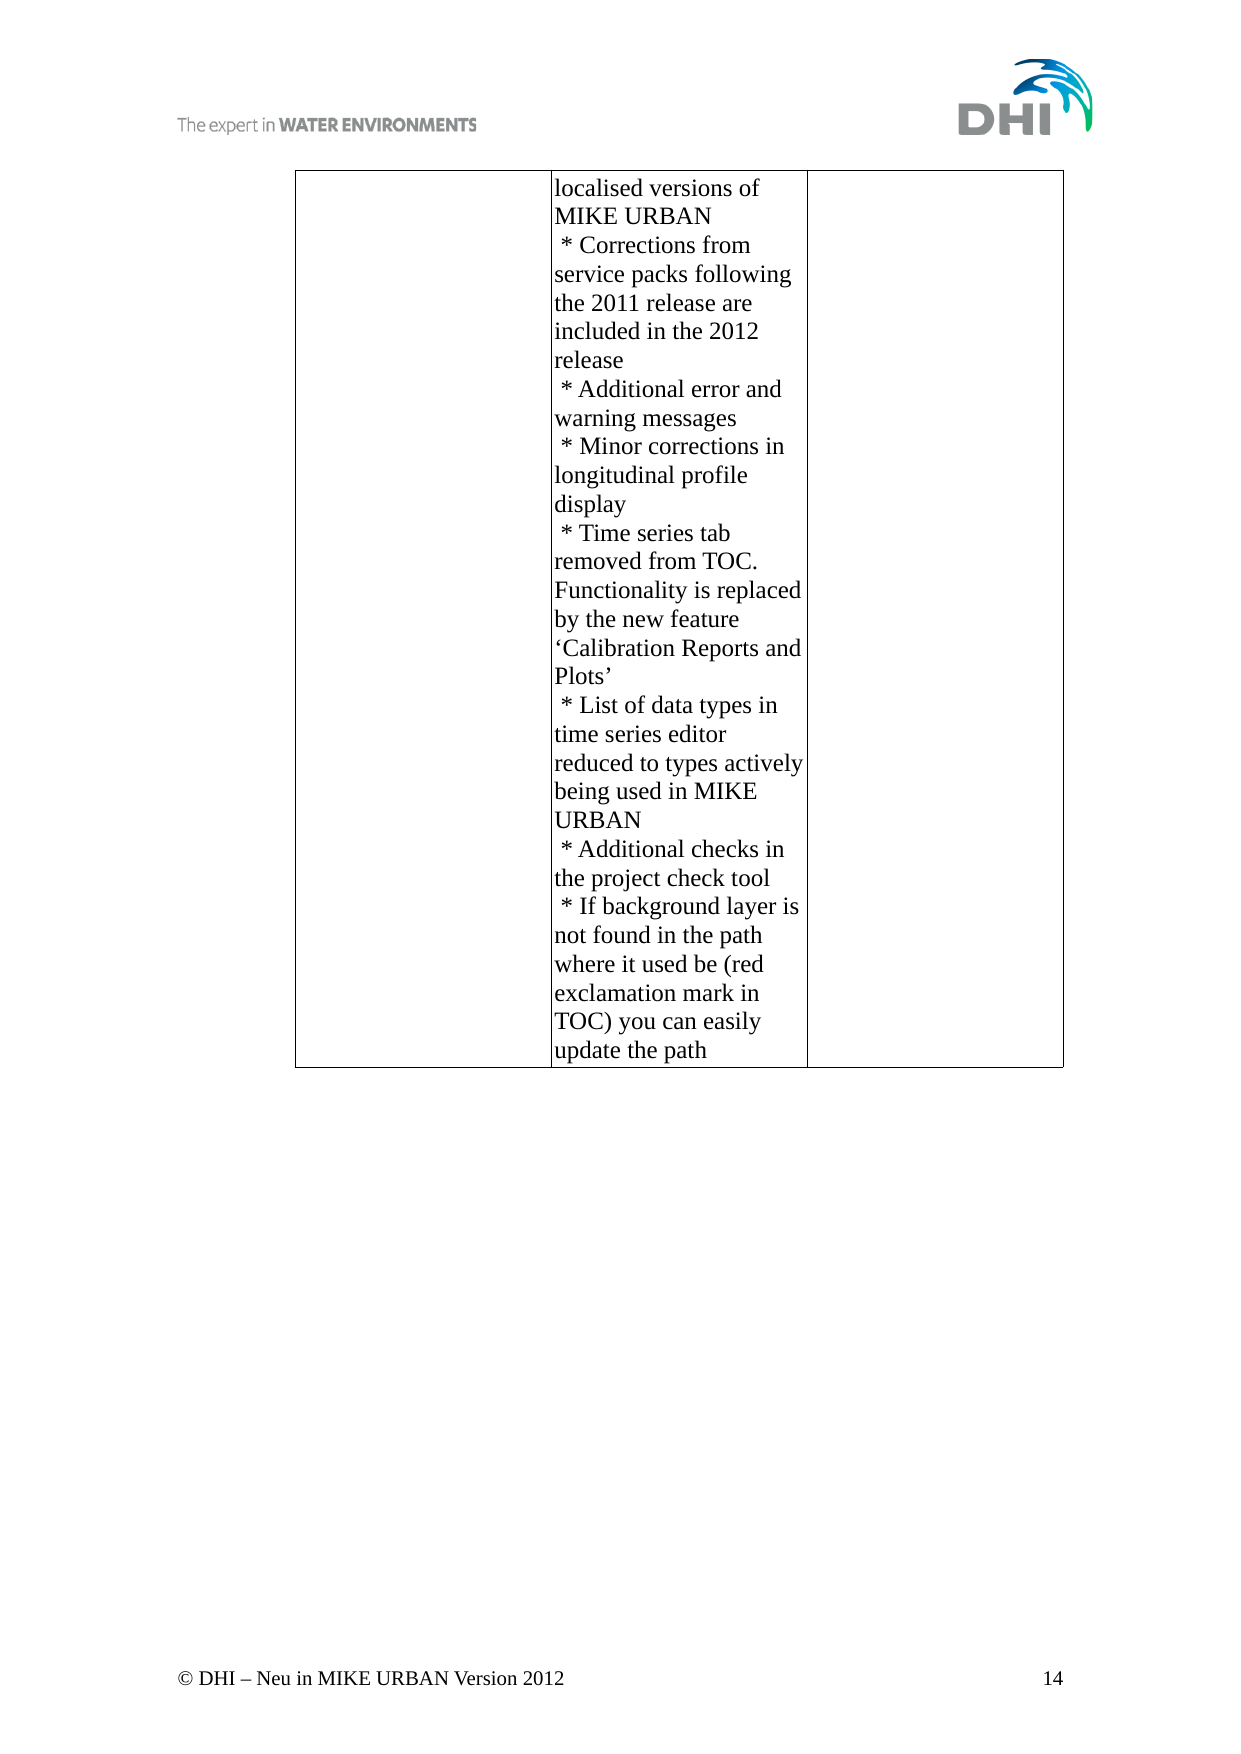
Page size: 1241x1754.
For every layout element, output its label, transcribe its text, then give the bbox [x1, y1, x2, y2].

table_cell [296, 171, 551, 1067]
picture [958, 59, 1093, 135]
picture [177, 117, 477, 135]
table_cell [808, 171, 1063, 1067]
table_cell localised versions of MIKE URBAN * Corrections from service packs following the 2011 release are included in the 2012 release * Additional error and warning messages * Minor corrections in longitudinal profile display * Time series tab removed from TOC. Functionality is replaced by the new feature ‘Calibration Reports and Plots’ * List of data types in time series editor reduced to types actively being used in MIKE URBAN * Additional checks in the project check tool * If background layer is not found in the path where it used be (red exclamation mark in TOC) you can easily update the path [552, 171, 807, 1067]
